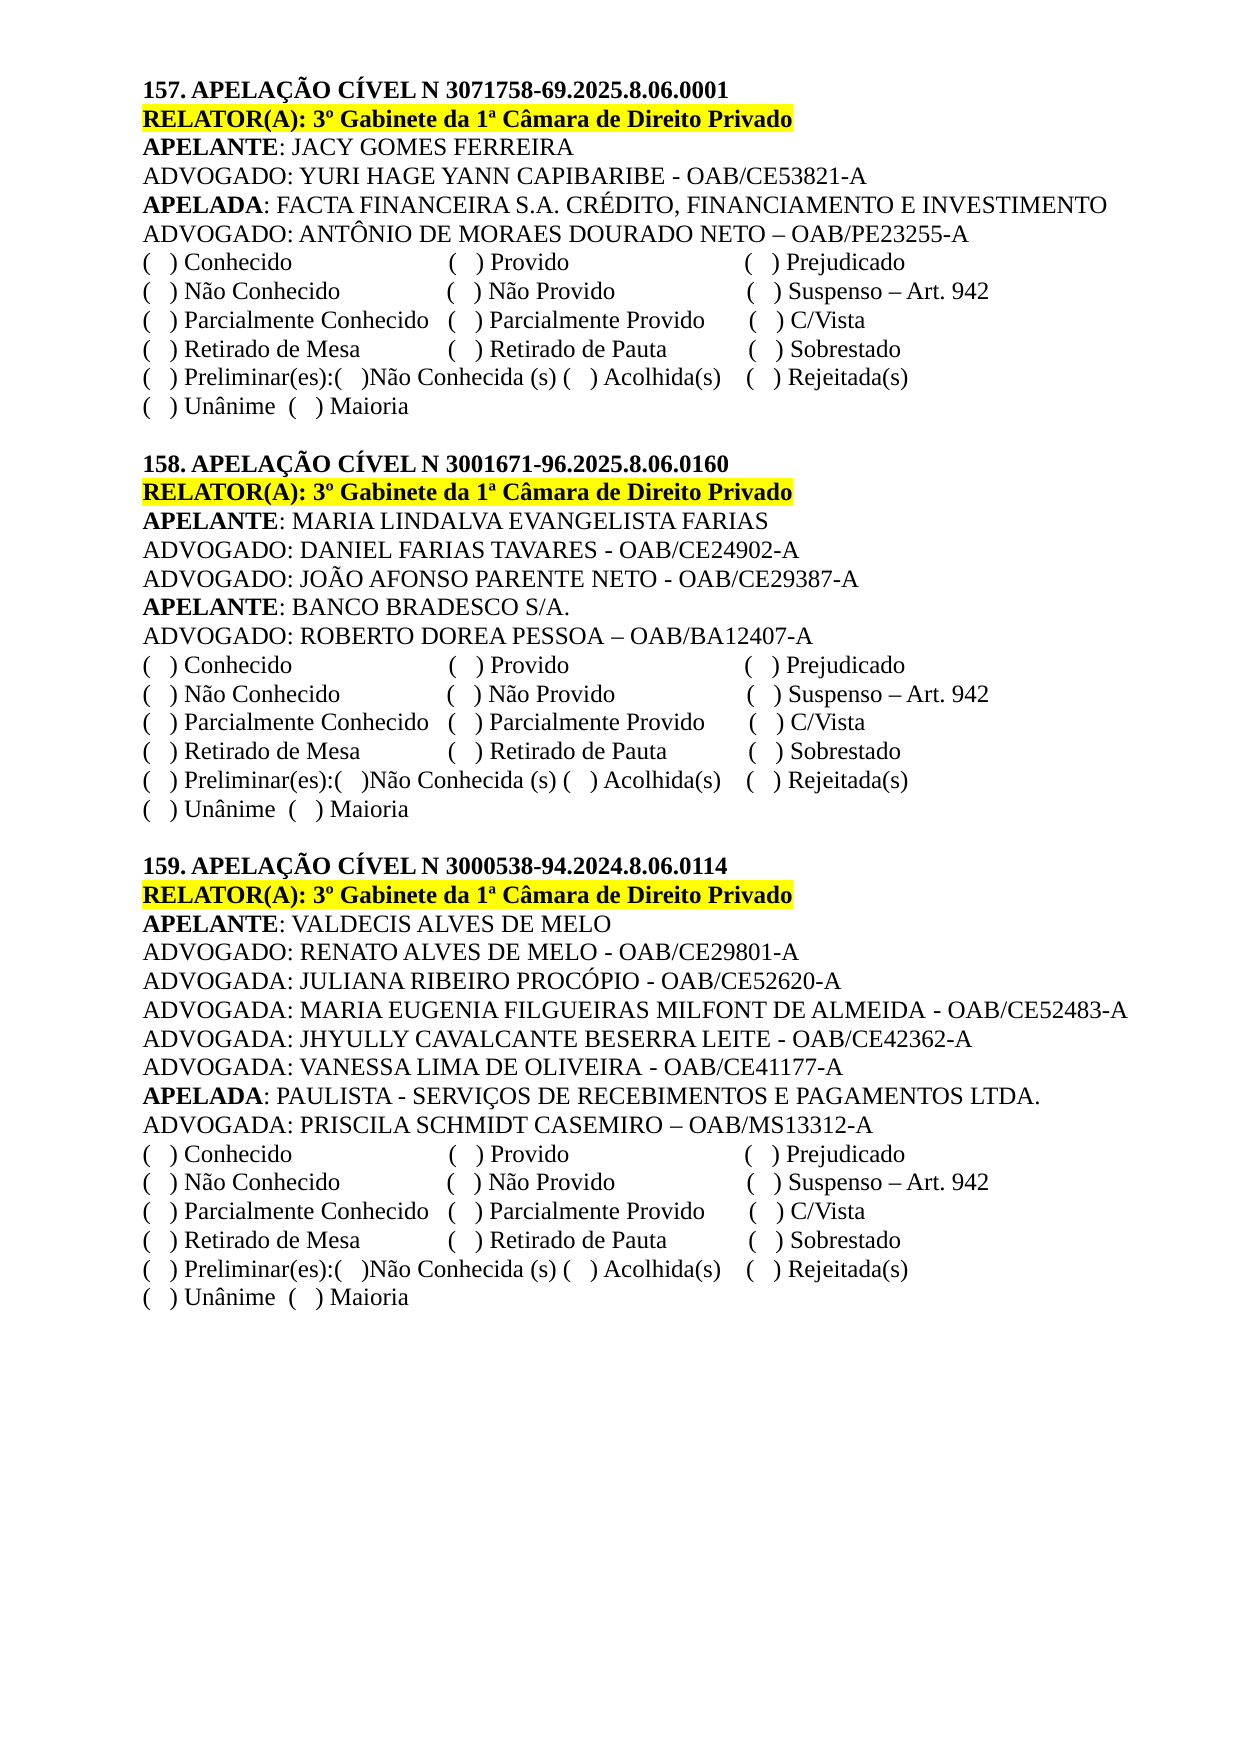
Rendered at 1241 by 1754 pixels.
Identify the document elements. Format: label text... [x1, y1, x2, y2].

text ( ) Retirado de Mesa ( ) Retirado de Pauta ( ) Sobrestado [142, 334, 1158, 362]
text ( ) Conhecido ( ) Provido ( ) Prejudicado [142, 650, 1141, 679]
text ( ) Não Conhecido ( ) Não Provido ( ) Suspenso – Art. 942 [142, 1167, 1158, 1196]
text ( ) Unânime ( ) Maioria 158. APELAÇÃO CÍVEL N 3001671-96.2025.8.06.0160 RELATOR(A): 3º Gabinete da 1ª Câmara de Direito Privado APELANTE: MARIA LINDALVA EVANGELISTA FARIAS ADVOGADO: DANIEL FARIAS TAVARES - OAB/CE24902-A ADVOGADO: JOÃO AFONSO PARENTE NETO - OAB/CE29387-A APELANTE: BANCO BRADESCO S/A. ADVOGADO: ROBERTO DOREA PESSOA – OAB/BA12407-A [142, 391, 1141, 650]
text ( ) Preliminar(es):( )Não Conhecida (s) ( ) Acolhida(s) ( ) Rejeitada(s) [142, 765, 1158, 794]
text ( ) Não Conhecido ( ) Não Provido ( ) Suspenso – Art. 942 [142, 679, 1158, 707]
text ( ) Preliminar(es):( )Não Conhecida (s) ( ) Acolhida(s) ( ) Rejeitada(s) [142, 1254, 1158, 1282]
text ( ) Parcialmente Conhecido ( ) Parcialmente Provido ( ) C/Vista [142, 1196, 1158, 1225]
text ( ) Preliminar(es):( )Não Conhecida (s) ( ) Acolhida(s) ( ) Rejeitada(s) [142, 362, 1158, 391]
text ( ) Não Conhecido ( ) Não Provido ( ) Suspenso – Art. 942 [142, 276, 1158, 305]
text ( ) Unânime ( ) Maioria 159. APELAÇÃO CÍVEL N 3000538-94.2024.8.06.0114 RELATOR(A): 3º Gabinete da 1ª Câmara de Direito Privado APELANTE: VALDECIS ALVES DE MELO ADVOGADO: RENATO ALVES DE MELO - OAB/CE29801-A ADVOGADA: JULIANA RIBEIRO PROCÓPIO - OAB/CE52620-A ADVOGADA: MARIA EUGENIA FILGUEIRAS MILFONT DE ALMEIDA - OAB/CE52483-A ADVOGADA: JHYULLY CAVALCANTE BESERRA LEITE - OAB/CE42362-A ADVOGADA: VANESSA LIMA DE OLIVEIRA - OAB/CE41177-A APELADA: PAULISTA - SERVIÇOS DE RECEBIMENTOS E PAGAMENTOS LTDA. ADVOGADA: PRISCILA SCHMIDT CASEMIRO – OAB/MS13312-A [142, 794, 1141, 1139]
text ( ) Parcialmente Conhecido ( ) Parcialmente Provido ( ) C/Vista [142, 305, 1158, 334]
text ( ) Unânime ( ) Maioria [142, 1282, 1141, 1369]
text ( ) Conhecido ( ) Provido ( ) Prejudicado [142, 247, 1141, 276]
text ( ) Retirado de Mesa ( ) Retirado de Pauta ( ) Sobrestado [142, 1225, 1158, 1254]
text 157. APELAÇÃO CÍVEL N 3071758-69.2025.8.06.0001 RELATOR(A): 3º Gabinete da 1ª Câmara de Direito Privado APELANTE: JACY GOMES FERREIRA ADVOGADO: YURI HAGE YANN CAPIBARIBE - OAB/CE53821-A APELADA: FACTA FINANCEIRA S.A. CRÉDITO, FINANCIAMENTO E INVESTIMENTO ADVOGADO: ANTÔNIO DE MORAES DOURADO NETO – OAB/PE23255-A [142, 75, 1141, 247]
text ( ) Conhecido ( ) Provido ( ) Prejudicado [142, 1139, 1141, 1167]
text ( ) Retirado de Mesa ( ) Retirado de Pauta ( ) Sobrestado [142, 736, 1158, 765]
text ( ) Parcialmente Conhecido ( ) Parcialmente Provido ( ) C/Vista [142, 707, 1158, 736]
